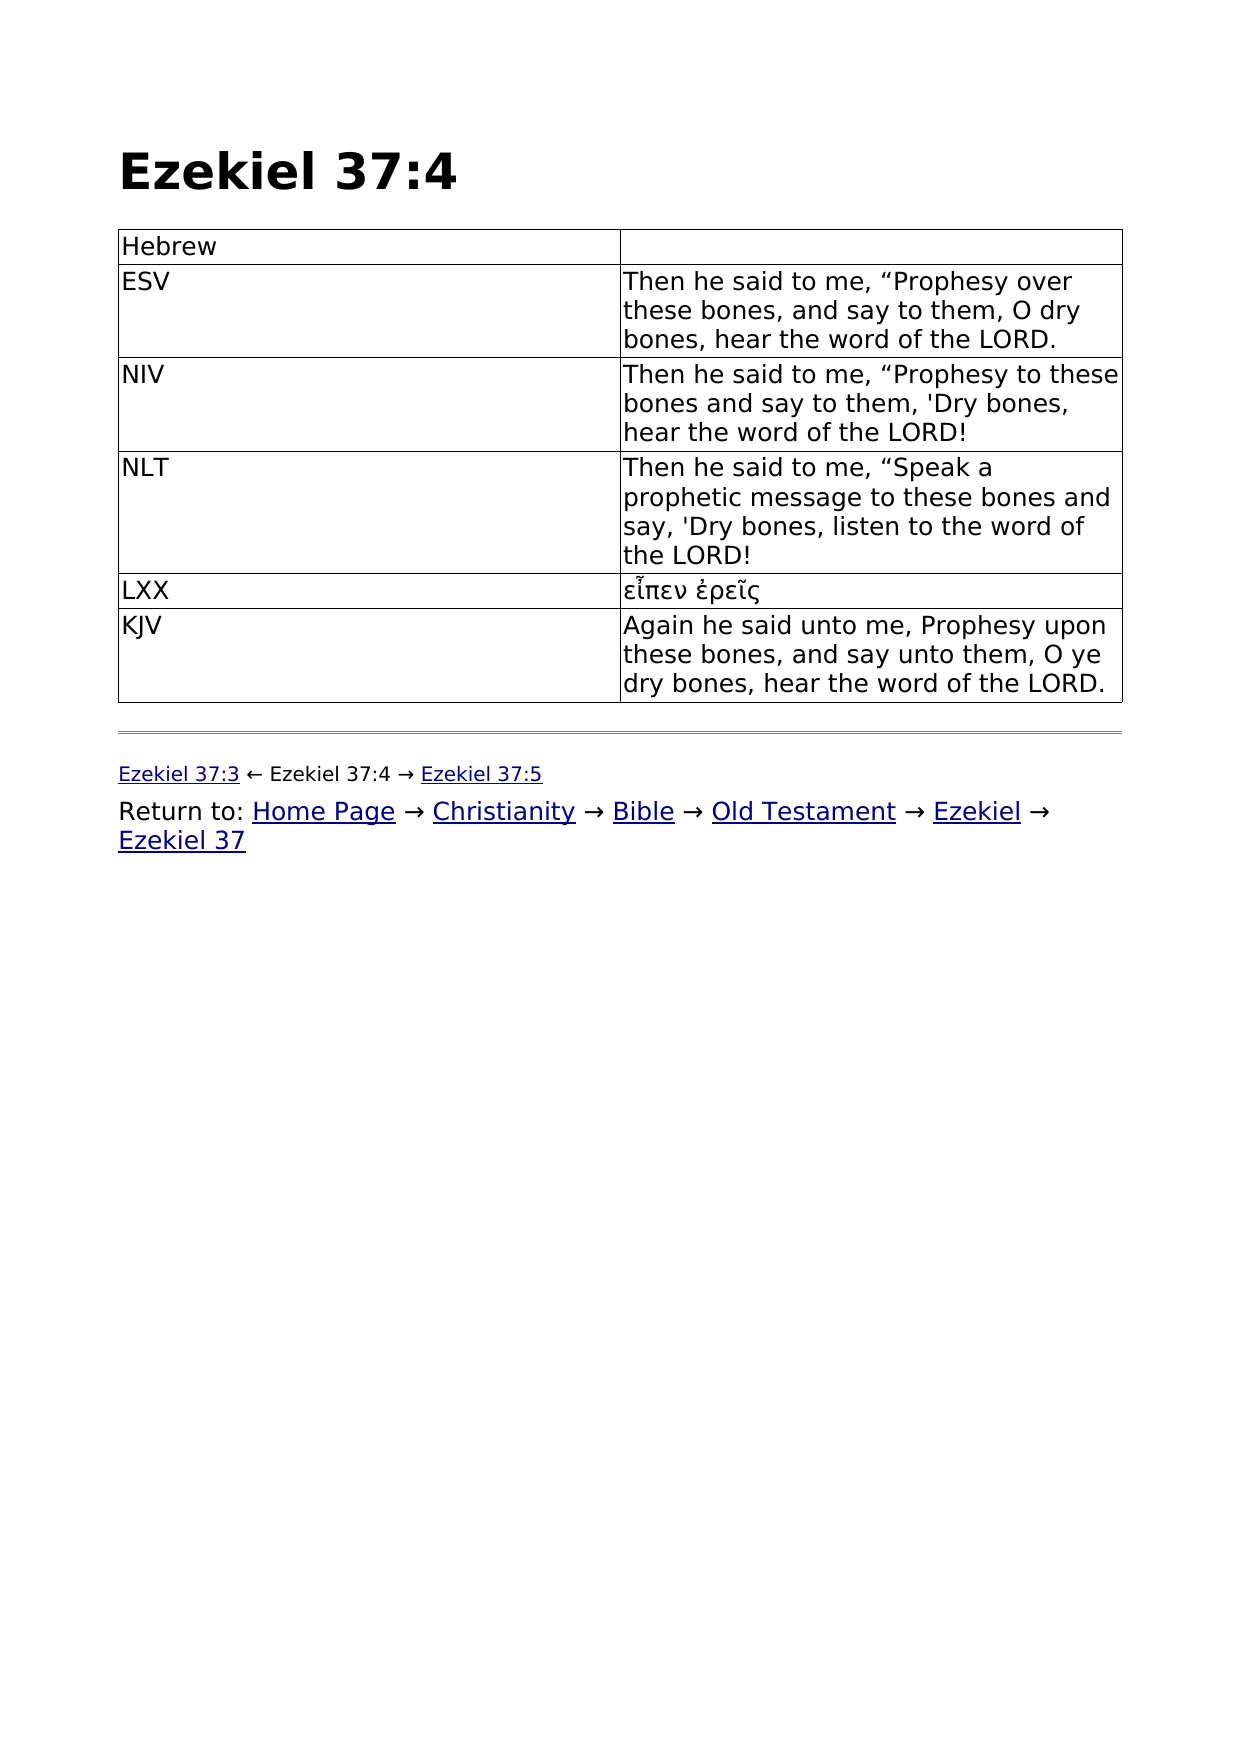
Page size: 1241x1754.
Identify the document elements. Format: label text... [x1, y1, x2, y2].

table_header Hebrew [119, 230, 620, 264]
table_header [621, 230, 1122, 264]
table_cell NLT [119, 452, 620, 573]
text Ezekiel 37:3 ← Ezekiel 37:4 → Ezekiel 37:5 [118, 763, 1122, 797]
table_cell Then he said to me, “Speak a prophetic message to these bones and say, 'Dry bones, listen to the word of the LORD! [621, 452, 1122, 573]
text Return to: Home Page → Christianity → Bible → Old Testament → Ezekiel → Ezekiel 37 [118, 797, 1122, 855]
table_cell LXX [119, 574, 620, 608]
table_cell ESV [119, 265, 620, 357]
table_cell KJV [119, 609, 620, 702]
table_cell Then he said to me, “Prophesy over these bones, and say to them, O dry bones, hear the word of the LORD. [621, 265, 1122, 357]
table_cell Again he said unto me, Prophesy upon these bones, and say unto them, O ye dry bones, hear the word of the LORD. [621, 609, 1122, 702]
table_cell εἶπεν ἐρεῖς [621, 574, 1122, 608]
table_cell Then he said to me, “Prophesy to these bones and say to them, 'Dry bones, hear the word of the LORD! [621, 358, 1122, 451]
table_cell NIV [119, 358, 620, 451]
subtitle Ezekiel 37:4 [118, 143, 1122, 201]
